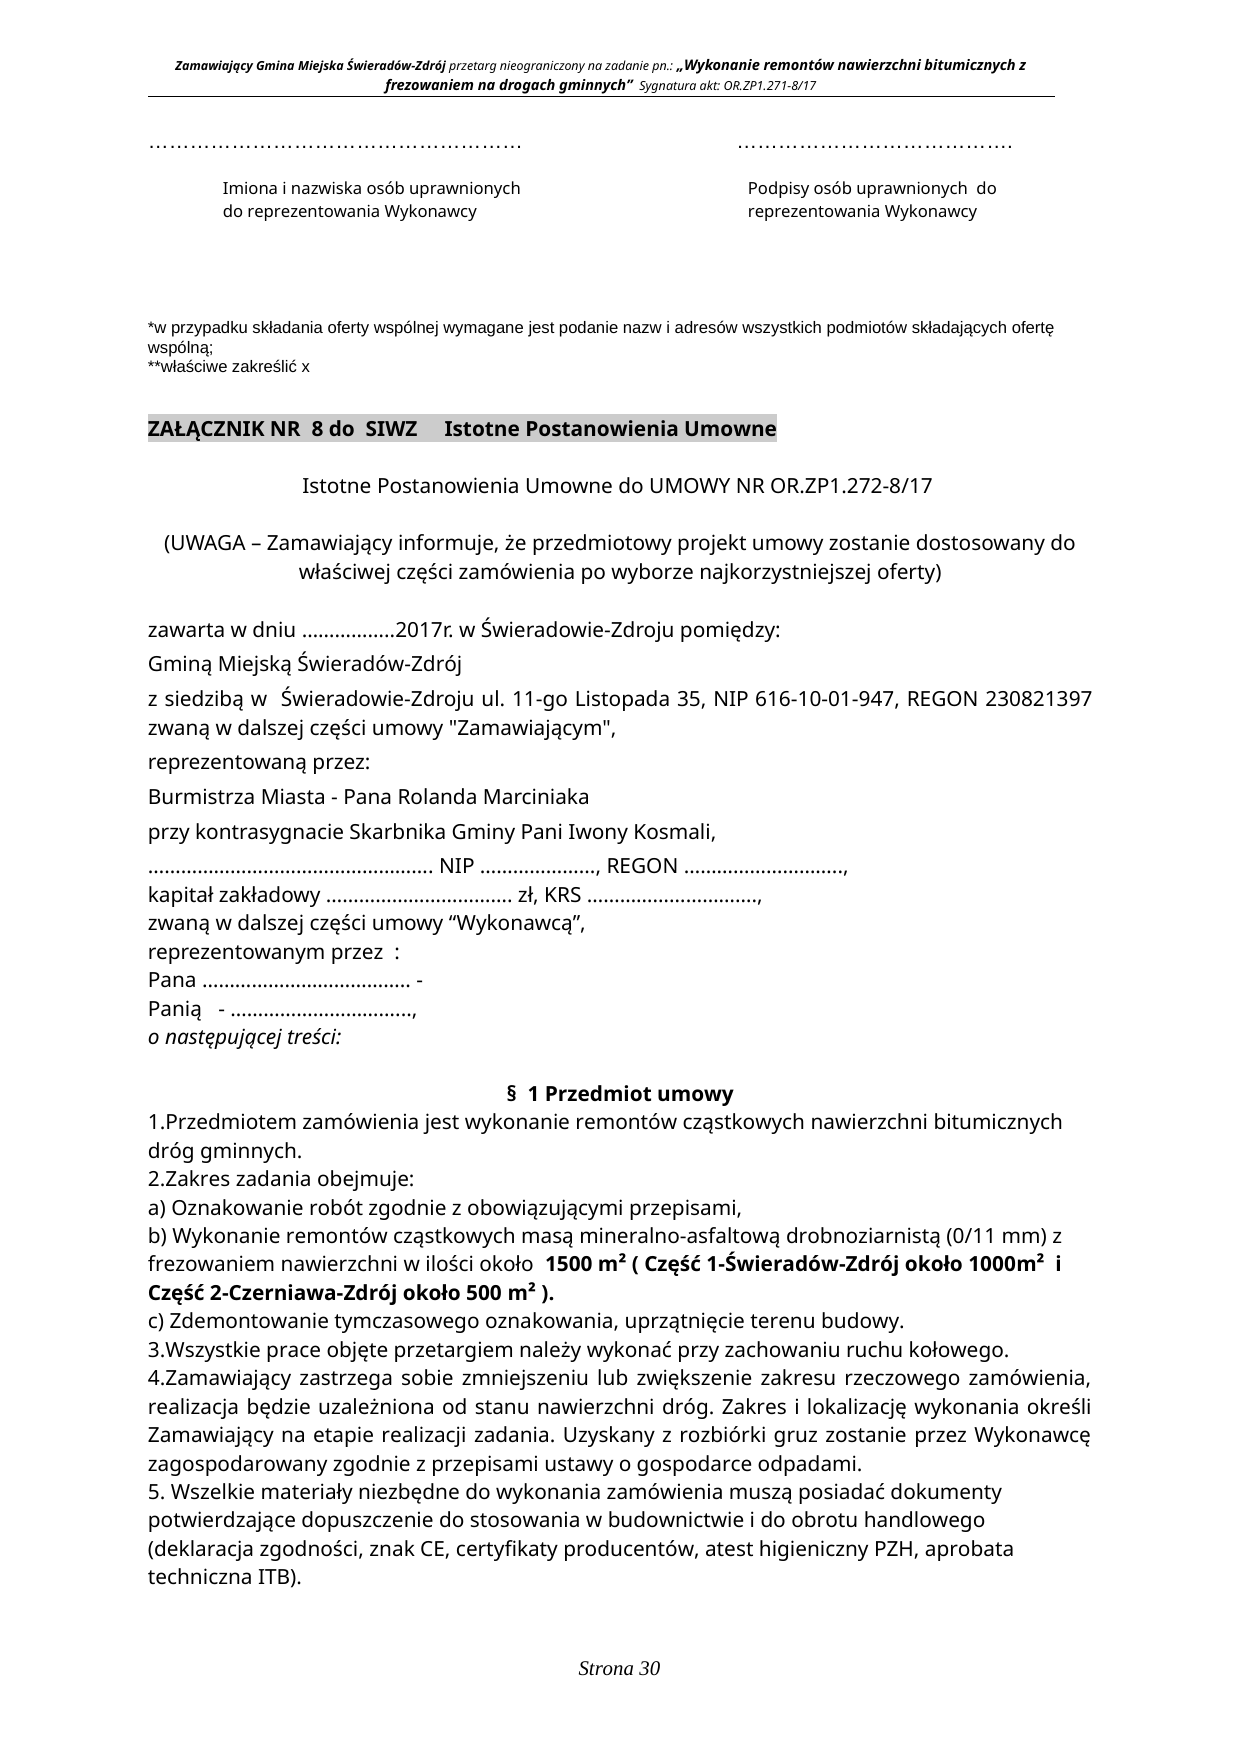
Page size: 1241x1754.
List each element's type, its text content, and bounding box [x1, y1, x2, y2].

text b) Wykonanie remontów cząstkowych masą mineralno-asfaltową drobnoziarnistą (0/11 mm) z frezowaniem nawierzchni w ilości około 1500 m² ( Część 1-Świeradów-Zdrój około 1000m² i Część 2-Czerniawa-Zdrój około 500 m² ). [148, 1221, 1092, 1306]
subtitle ZAŁĄCZNIK NR 8 do SIWZ Istotne Postanowienia Umowne [148, 414, 1092, 442]
text przy kontrasygnacie Skarbnika Gminy Pani Iwony Kosmali, [148, 817, 1092, 845]
text 2.Zakres zadania obejmuje: [148, 1164, 1092, 1193]
text 1.Przedmiotem zamówienia jest wykonanie remontów cząstkowych nawierzchni bitumicznych dróg gminnych. [148, 1107, 1092, 1164]
text Pana ……………………………….. - [148, 965, 1092, 994]
text *w przypadku składania oferty wspólnej wymagane jest podanie nazw i adresów wszystkich podmiotów składających ofertę wspólną; [148, 318, 1092, 357]
text ……………………………………………. NIP ………………..., REGON ……………………….., [148, 851, 1092, 880]
text Panią - …………………………..., [148, 994, 1092, 1022]
text Burmistrza Miasta - Pana Rolanda Marciniaka [148, 782, 1092, 811]
text Gminą Miejską Świeradów-Zdrój [148, 649, 1092, 678]
text z siedzibą w Świeradowie-Zdroju ul. 11-go Listopada 35, NIP 616-10-01-947, REGON 230821397 zwaną w dalszej części umowy "Zamawiającym", [148, 684, 1092, 741]
text (UWAGA – Zamawiający informuje, że przedmiotowy projekt umowy zostanie dostosowany do właściwej części zamówienia po wyborze najkorzystniejszej oferty) [148, 528, 1092, 585]
text reprezentowanym przez : [148, 937, 1092, 965]
text **właściwe zakreślić x [148, 357, 1092, 376]
text 3.Wszystkie prace objęte przetargiem należy wykonać przy zachowaniu ruchu kołowego. [148, 1335, 1092, 1363]
text kapitał zakładowy ……………………………. zł, KRS …………………………., [148, 880, 1092, 908]
text 5. Wszelkie materiały niezbędne do wykonania zamówienia muszą posiadać dokumenty potwierdzające dopuszczenie do stosowania w budownictwie i do obrotu handlowego (deklaracja zgodności, znak CE, certyfikaty producentów, atest higieniczny PZH, aprobata techniczna ITB). [148, 1477, 1092, 1591]
text zawarta w dniu ……………..2017r. w Świeradowie-Zdroju pomiędzy: [148, 615, 1092, 643]
text c) Zdemontowanie tymczasowego oznakowania, uprzątnięcie terenu budowy. [148, 1306, 1092, 1335]
text 4.Zamawiający zastrzega sobie zmniejszeniu lub zwiększenie zakresu rzeczowego zamówienia, realizacja będzie uzależniona od stanu nawierzchni dróg. Zakres i lokalizację wykonania określi Zamawiający na etapie realizacji zadania. Uzyskany z rozbiórki gruz zostanie przez Wykonawcę zagospodarowany zgodnie z przepisami ustawy o gospodarce odpadami. [148, 1363, 1092, 1477]
text a) Oznakowanie robót zgodnie z obowiązującymi przepisami, [148, 1193, 1092, 1221]
text do reprezentowania Wykonawcy reprezentowania Wykonawcy [148, 199, 1092, 222]
text o następującej treści: [148, 1022, 1092, 1051]
text zwaną w dalszej części umowy “Wykonawcą”, [148, 908, 1092, 937]
text ……………………………………………… …………………………………. [148, 129, 1092, 177]
text reprezentowaną przez: [148, 747, 1092, 776]
text § 1 Przedmiot umowy [148, 1079, 1092, 1107]
text Istotne Postanowienia Umowne do UMOWY NR OR.ZP1.272-8/17 [148, 471, 1092, 500]
text Imiona i nazwiska osób uprawnionych Podpisy osób uprawnionych do [223, 177, 1092, 199]
